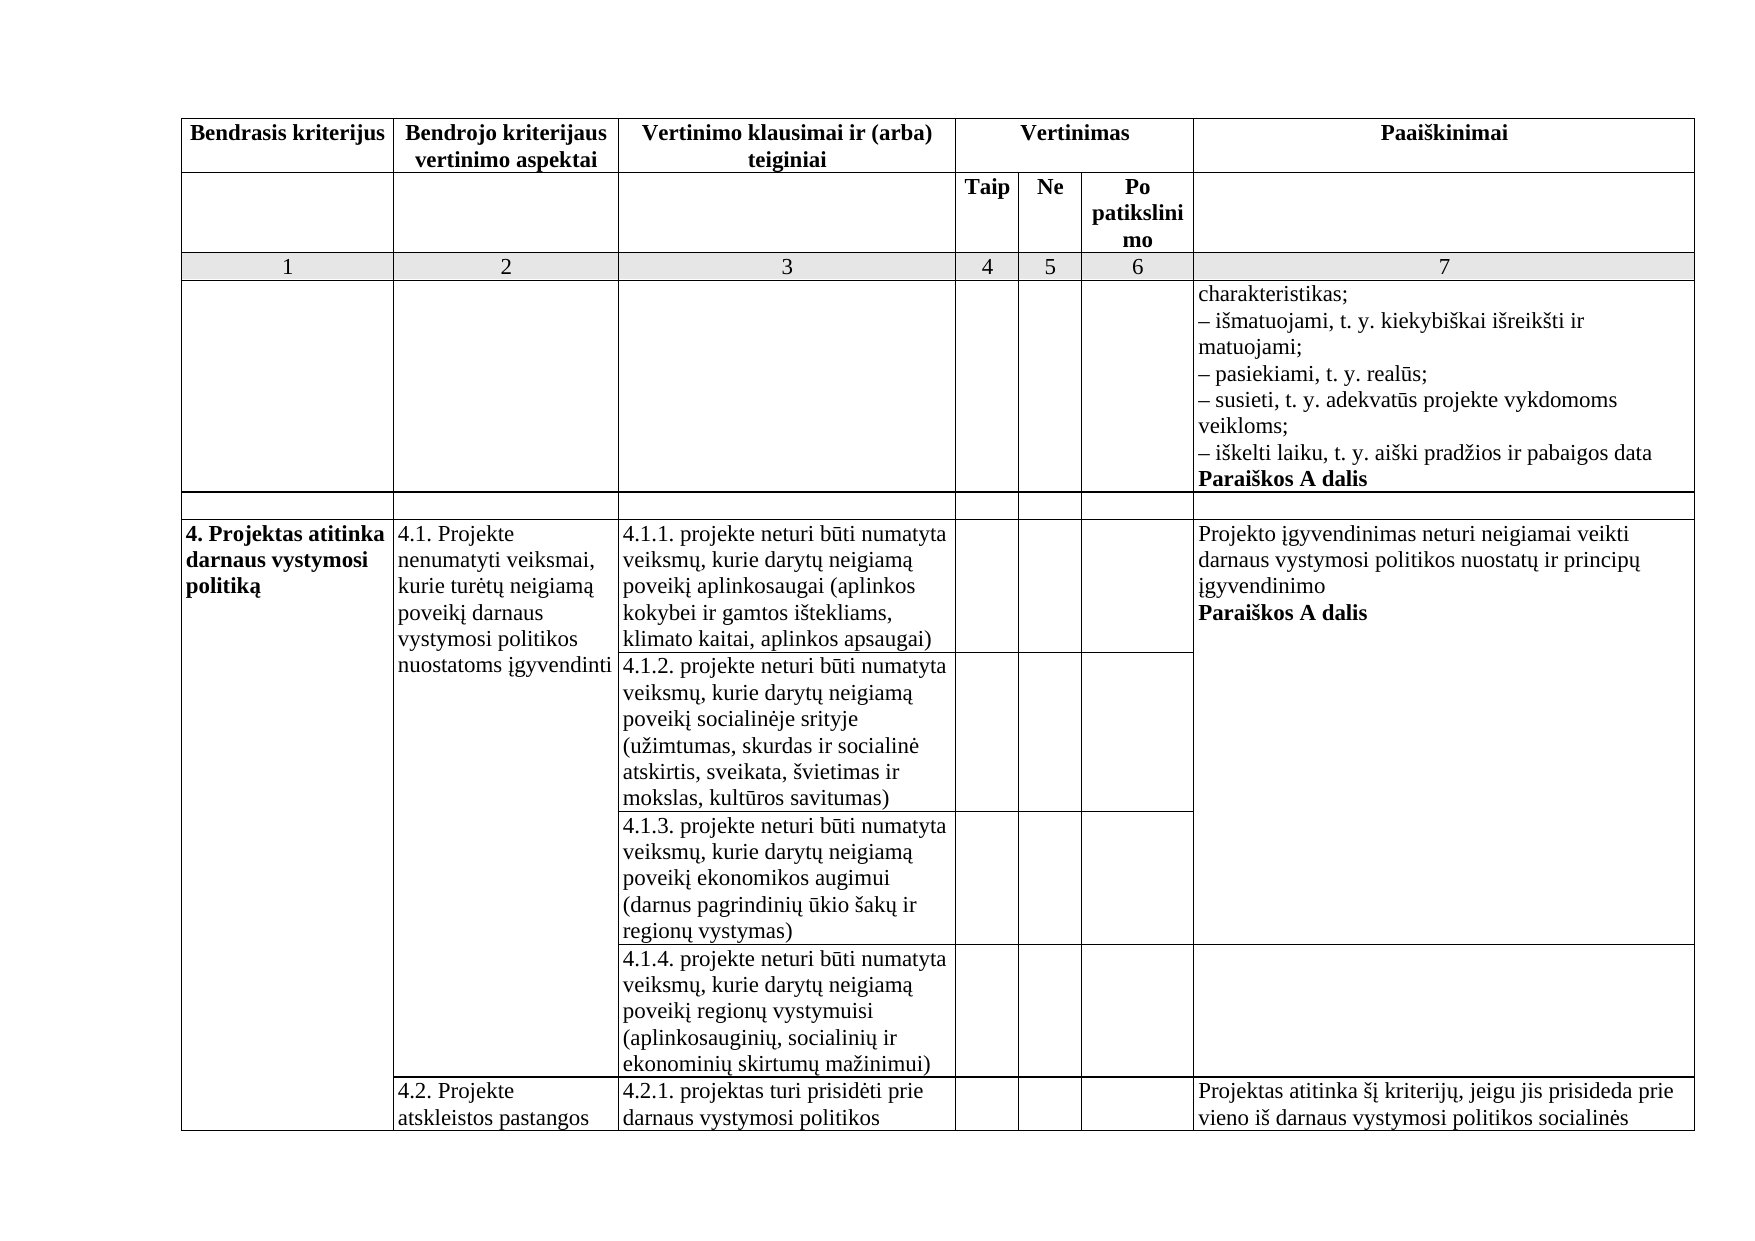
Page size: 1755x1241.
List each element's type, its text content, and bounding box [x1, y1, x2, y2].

table_cell [389, 493, 393, 519]
table_cell [1194, 493, 1198, 519]
table_cell [1194, 945, 1694, 1076]
table_cell [1082, 1078, 1193, 1130]
table_cell [182, 493, 186, 519]
table_cell [956, 1078, 1018, 1130]
table_cell [956, 945, 1018, 1076]
table_cell [1082, 945, 1193, 1076]
table_header Vertinimas [956, 119, 1193, 172]
table_cell 5 [1019, 253, 1081, 279]
table_cell [1019, 1078, 1081, 1130]
table_cell [1082, 653, 1193, 811]
table_cell [1082, 281, 1193, 491]
table_cell [956, 812, 1018, 943]
table_header Paaiškinimai [1194, 119, 1694, 172]
table_cell [1019, 812, 1081, 943]
table_cell [394, 493, 398, 519]
table_cell 4. Projektas atitinka darnaus vystymosi politiką [182, 520, 393, 1130]
table_cell [1077, 493, 1081, 519]
table_cell [182, 173, 393, 252]
table_cell 4 [956, 253, 1018, 279]
table_cell [614, 493, 618, 519]
table_cell [1082, 520, 1193, 652]
table_cell [956, 653, 1018, 811]
table_cell [182, 281, 393, 491]
table_cell [1019, 945, 1081, 1076]
table_cell [394, 173, 618, 252]
table_cell [1019, 493, 1023, 519]
table_cell [1082, 812, 1193, 943]
table_cell Projekto įgyvendinimas neturi neigiamai veikti darnaus vystymosi politikos nuostatų ir principų įgyvendinimo Paraiškos A dalis [1194, 520, 1694, 943]
table_cell [394, 281, 618, 491]
table_cell 3.2.2. projekto uždaviniai turi būti specifiniai, išmatuojami, pasiekiami, susieti ir iškelti laiku [619, 281, 955, 491]
table_cell 3 [619, 253, 955, 279]
table_cell 2 [394, 253, 618, 279]
table_cell [956, 493, 960, 519]
table_cell [956, 281, 1018, 491]
table_cell 4.1. Projekte nenumatyti veiksmai, kurie turėtų neigiamą poveikį darnaus vystymosi politikos nuostatoms įgyvendinti [394, 520, 618, 1076]
table_cell Po patikslinimo [1082, 173, 1086, 252]
table_cell 7 [1194, 253, 1694, 279]
table_cell [1019, 281, 1081, 491]
table_cell [619, 493, 623, 519]
table_cell [619, 173, 955, 252]
table_cell [1019, 653, 1081, 811]
table_cell 1 [182, 253, 393, 279]
table_cell 6 [1082, 253, 1193, 279]
table_cell [1194, 173, 1694, 252]
table_cell [1019, 520, 1081, 652]
table_header Bendrasis kriterijus [182, 119, 393, 172]
table_cell Ne [1019, 173, 1081, 252]
table_cell [956, 520, 1018, 652]
table_cell Taip [956, 173, 1018, 252]
table_cell [1082, 493, 1086, 519]
